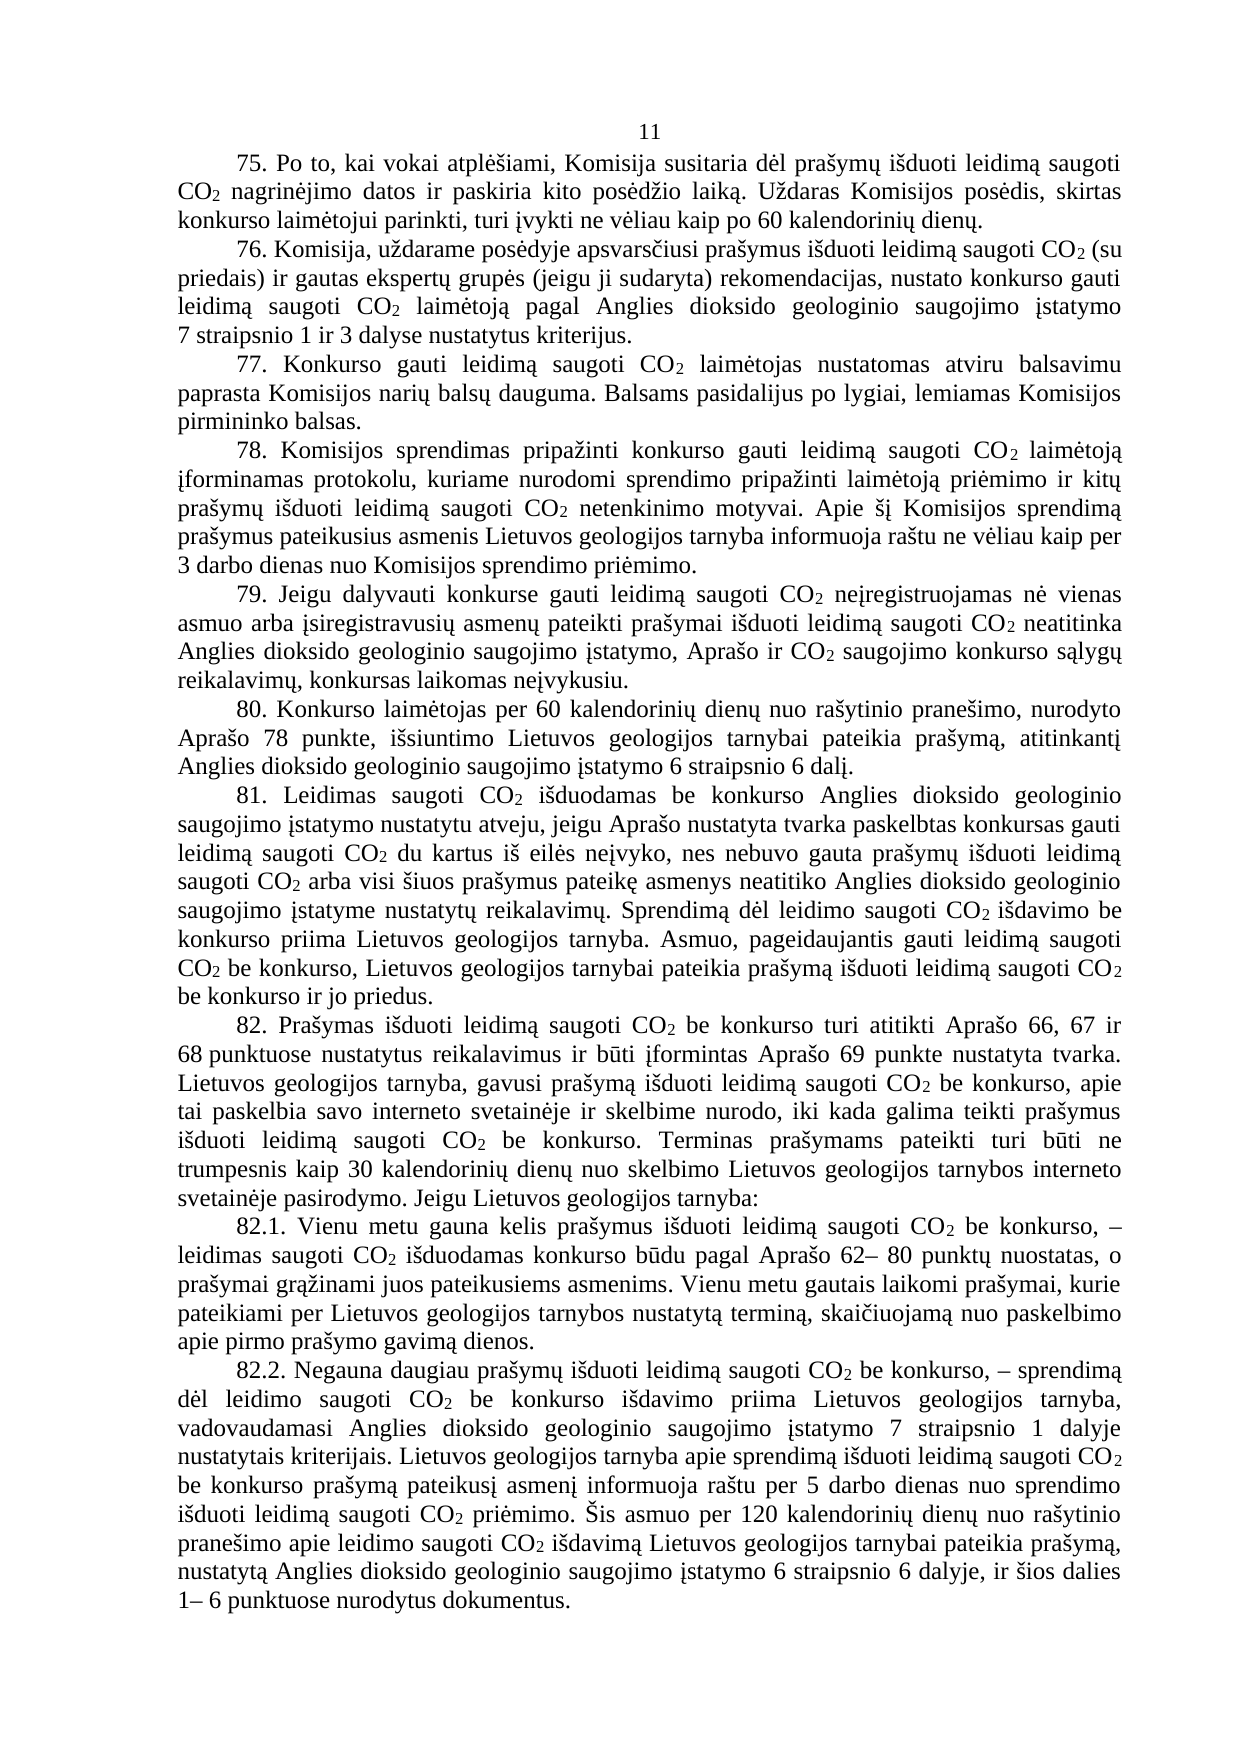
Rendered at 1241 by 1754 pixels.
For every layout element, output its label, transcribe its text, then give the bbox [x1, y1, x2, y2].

text 82.2. Negauna daugiau prašymų išduoti leidimą saugoti CO2 be konkurso, – sprendimą dėl leidimo saugoti CO2 be konkurso išdavimo priima Lietuvos geologijos tarnyba, vadovaudamasi Anglies dioksido geologinio saugojimo įstatymo 7 straipsnio 1 dalyje nustatytais kriterijais. Lietuvos geologijos tarnyba apie sprendimą išduoti leidimą saugoti CO2 be konkurso prašymą pateikusį asmenį informuoja raštu per 5 darbo dienas nuo sprendimo išduoti leidimą saugoti CO2 priėmimo. Šis asmuo per 120 kalendorinių dienų nuo rašytinio pranešimo apie leidimo saugoti CO2 išdavimą Lietuvos geologijos tarnybai pateikia prašymą, nustatytą Anglies dioksido geologinio saugojimo įstatymo 6 straipsnio 6 dalyje, ir šios dalies 1– 6 punktuose nurodytus dokumentus. [177, 1355, 1122, 1614]
text 79. Jeigu dalyvauti konkurse gauti leidimą saugoti CO2 neįregistruojamas nė vienas asmuo arba įsiregistravusių asmenų pateikti prašymai išduoti leidimą saugoti CO2 neatitinka Anglies dioksido geologinio saugojimo įstatymo, Aprašo ir CO2 saugojimo konkurso sąlygų reikalavimų, konkursas laikomas neįvykusiu. [177, 579, 1122, 694]
text 75. Po to, kai vokai atplėšiami, Komisija susitaria dėl prašymų išduoti leidimą saugoti CO2 nagrinėjimo datos ir paskiria kito posėdžio laiką. Uždaras Komisijos posėdis, skirtas konkurso laimėtojui parinkti, turi įvykti ne vėliau kaip po 60 kalendorinių dienų. [177, 148, 1122, 234]
text 82.1. Vienu metu gauna kelis prašymus išduoti leidimą saugoti CO2 be konkurso, – leidimas saugoti CO2 išduodamas konkurso būdu pagal Aprašo 62– 80 punktų nuostatas, o prašymai grąžinami juos pateikusiems asmenims. Vienu metu gautais laikomi prašymai, kurie pateikiami per Lietuvos geologijos tarnybos nustatytą terminą, skaičiuojamą nuo paskelbimo apie pirmo prašymo gavimą dienos. [177, 1211, 1122, 1355]
text 81. Leidimas saugoti CO2 išduodamas be konkurso Anglies dioksido geologinio saugojimo įstatymo nustatytu atveju, jeigu Aprašo nustatyta tvarka paskelbtas konkursas gauti leidimą saugoti CO2 du kartus iš eilės neįvyko, nes nebuvo gauta prašymų išduoti leidimą saugoti CO2 arba visi šiuos prašymus pateikę asmenys neatitiko Anglies dioksido geologinio saugojimo įstatyme nustatytų reikalavimų. Sprendimą dėl leidimo saugoti CO2 išdavimo be konkurso priima Lietuvos geologijos tarnyba. Asmuo, pageidaujantis gauti leidimą saugoti CO2 be konkurso, Lietuvos geologijos tarnybai pateikia prašymą išduoti leidimą saugoti CO2 be konkurso ir jo priedus. [177, 780, 1122, 1010]
text 78. Komisijos sprendimas pripažinti konkurso gauti leidimą saugoti CO2 laimėtoją įforminamas protokolu, kuriame nurodomi sprendimo pripažinti laimėtoją priėmimo ir kitų prašymų išduoti leidimą saugoti CO2 netenkinimo motyvai. Apie šį Komisijos sprendimą prašymus pateikusius asmenis Lietuvos geologijos tarnyba informuoja raštu ne vėliau kaip per 3 darbo dienas nuo Komisijos sprendimo priėmimo. [177, 435, 1122, 579]
text 82. Prašymas išduoti leidimą saugoti CO2 be konkurso turi atitikti Aprašo 66, 67 ir 68 punktuose nustatytus reikalavimus ir būti įformintas Aprašo 69 punkte nustatyta tvarka. Lietuvos geologijos tarnyba, gavusi prašymą išduoti leidimą saugoti CO2 be konkurso, apie tai paskelbia savo interneto svetainėje ir skelbime nurodo, iki kada galima teikti prašymus išduoti leidimą saugoti CO2 be konkurso. Terminas prašymams pateikti turi būti ne trumpesnis kaip 30 kalendorinių dienų nuo skelbimo Lietuvos geologijos tarnybos interneto svetainėje pasirodymo. Jeigu Lietuvos geologijos tarnyba: [177, 1010, 1122, 1211]
text 80. Konkurso laimėtojas per 60 kalendorinių dienų nuo rašytinio pranešimo, nurodyto Aprašo 78 punkte, išsiuntimo Lietuvos geologijos tarnybai pateikia prašymą, atitinkantį Anglies dioksido geologinio saugojimo įstatymo 6 straipsnio 6 dalį. [177, 694, 1122, 780]
text 76. Komisija, uždarame posėdyje apsvarsčiusi prašymus išduoti leidimą saugoti CO2 (su priedais) ir gautas ekspertų grupės (jeigu ji sudaryta) rekomendacijas, nustato konkurso gauti leidimą saugoti CO2 laimėtoją pagal Anglies dioksido geologinio saugojimo įstatymo 7 straipsnio 1 ir 3 dalyse nustatytus kriterijus. [177, 234, 1122, 349]
text 77. Konkurso gauti leidimą saugoti CO2 laimėtojas nustatomas atviru balsavimu paprasta Komisijos narių balsų dauguma. Balsams pasidalijus po lygiai, lemiamas Komisijos pirmininko balsas. [177, 349, 1122, 435]
